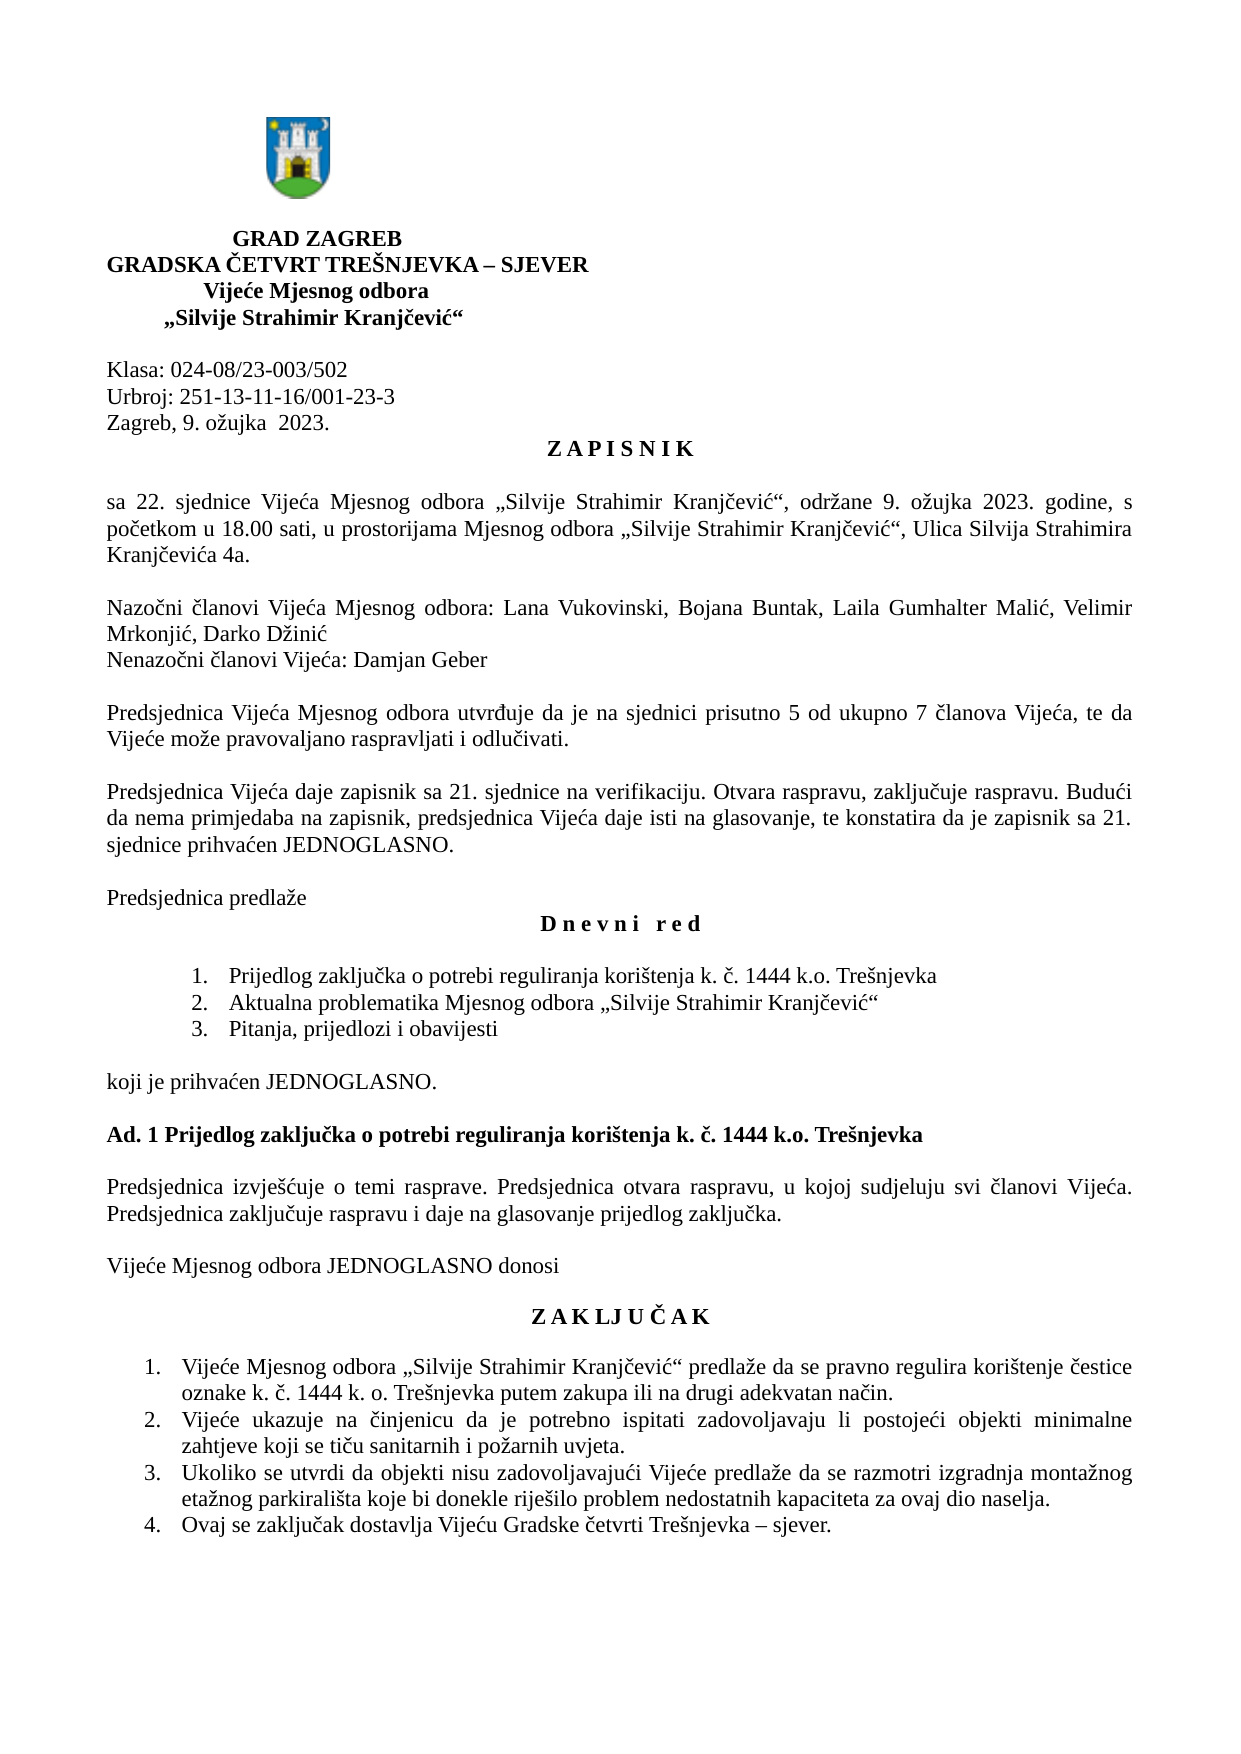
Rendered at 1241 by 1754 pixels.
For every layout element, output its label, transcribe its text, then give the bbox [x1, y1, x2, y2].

text Vijeće Mjesnog odbora JEDNOGLASNO donosi [106, 1252, 1134, 1279]
list Vijeće Mjesnog odbora „Silvije Strahimir Kranjčević“ predlaže da se pravno regulira korištenje čestice oznake k. č. 1444 k. o. Trešnjevka putem zakupa ili na drugi adekvatan način. [144, 1353, 1134, 1406]
text GRADSKA ČETVRT TREŠNJEVKA – SJEVER [106, 251, 1134, 277]
text Predsjednica predlaže [106, 883, 1134, 910]
list Prijedlog zaključka o potrebi reguliranja korištenja k. č. 1444 k.o. Trešnjevka [191, 963, 1134, 989]
text Nazočni članovi Vijeća Mjesnog odbora: Lana Vukovinski, Bojana Buntak, Laila Gumhalter Malić, Velimir Mrkonjić, Darko Džinić [106, 594, 1134, 646]
list Vijeće ukazuje na činjenicu da je potrebno ispitati zadovoljavaju li postojeći objekti minimalne zahtjeve koji se tiču sanitarnih i požarnih uvjeta. [144, 1406, 1134, 1458]
text Predsjednica Vijeća Mjesnog odbora utvrđuje da je na sjednici prisutno 5 od ukupno 7 članova Vijeća, te da Vijeće može pravovaljano raspravljati i odlučivati. [106, 699, 1134, 752]
text koji je prihvaćen JEDNOGLASNO. [106, 1068, 1134, 1094]
text Predsjednica Vijeća daje zapisnik sa 21. sjednice na verifikaciju. Otvara raspravu, zaključuje raspravu. Budući da nema primjedaba na zapisnik, predsjednica Vijeća daje isti na glasovanje, te konstatira da je zapisnik sa 21. sjednice prihvaćen JEDNOGLASNO. [106, 778, 1134, 857]
text „Silvije Strahimir Kranjčević“ [106, 304, 1134, 330]
text D n e v n i r e d [106, 910, 1134, 936]
text Urbroj: 251-13-11-16/001-23-3 [106, 383, 1134, 409]
list Ovaj se zaključak dostavlja Vijeću Gradske četvrti Trešnjevka – sjever. [144, 1511, 1134, 1538]
list Ukoliko se utvrdi da objekti nisu zadovoljavajući Vijeće predlaže da se razmotri izgradnja montažnog etažnog parkirališta koje bi donekle riješilo problem nedostatnih kapaciteta za ovaj dio naselja. [144, 1458, 1134, 1511]
text Z A K LJ U Č A K [106, 1303, 1134, 1329]
list Pitanja, prijedlozi i obavijesti [191, 1015, 1134, 1042]
text Z A P I S N I K [106, 436, 1134, 462]
text Vijeće Mjesnog odbora [106, 277, 1134, 304]
text GRAD ZAGREB [106, 225, 1134, 251]
text Zagreb, 9. ožujka 2023. [106, 409, 1134, 436]
text Ad. 1 Prijedlog zaključka o potrebi reguliranja korištenja k. č. 1444 k.o. Trešnjevka [106, 1121, 1134, 1147]
text Predsjednica izvješćuje o temi rasprave. Predsjednica otvara raspravu, u kojoj sudjeluju svi članovi Vijeća. Predsjednica zaključuje raspravu i daje na glasovanje prijedlog zaključka. [106, 1173, 1134, 1226]
list Aktualna problematika Mjesnog odbora „Silvije Strahimir Kranjčević“ [191, 989, 1134, 1015]
text Klasa: 024-08/23-003/502 [106, 356, 1134, 383]
text sa 22. sjednice Vijeća Mjesnog odbora „Silvije Strahimir Kranjčević“, održane 9. ožujka 2023. godine, s početkom u 18.00 sati, u prostorijama Mjesnog odbora „Silvije Strahimir Kranjčević“, Ulica Silvija Strahimira Kranjčevića 4a. [106, 488, 1134, 567]
text Nenazočni članovi Vijeća: Damjan Geber [106, 646, 1134, 673]
